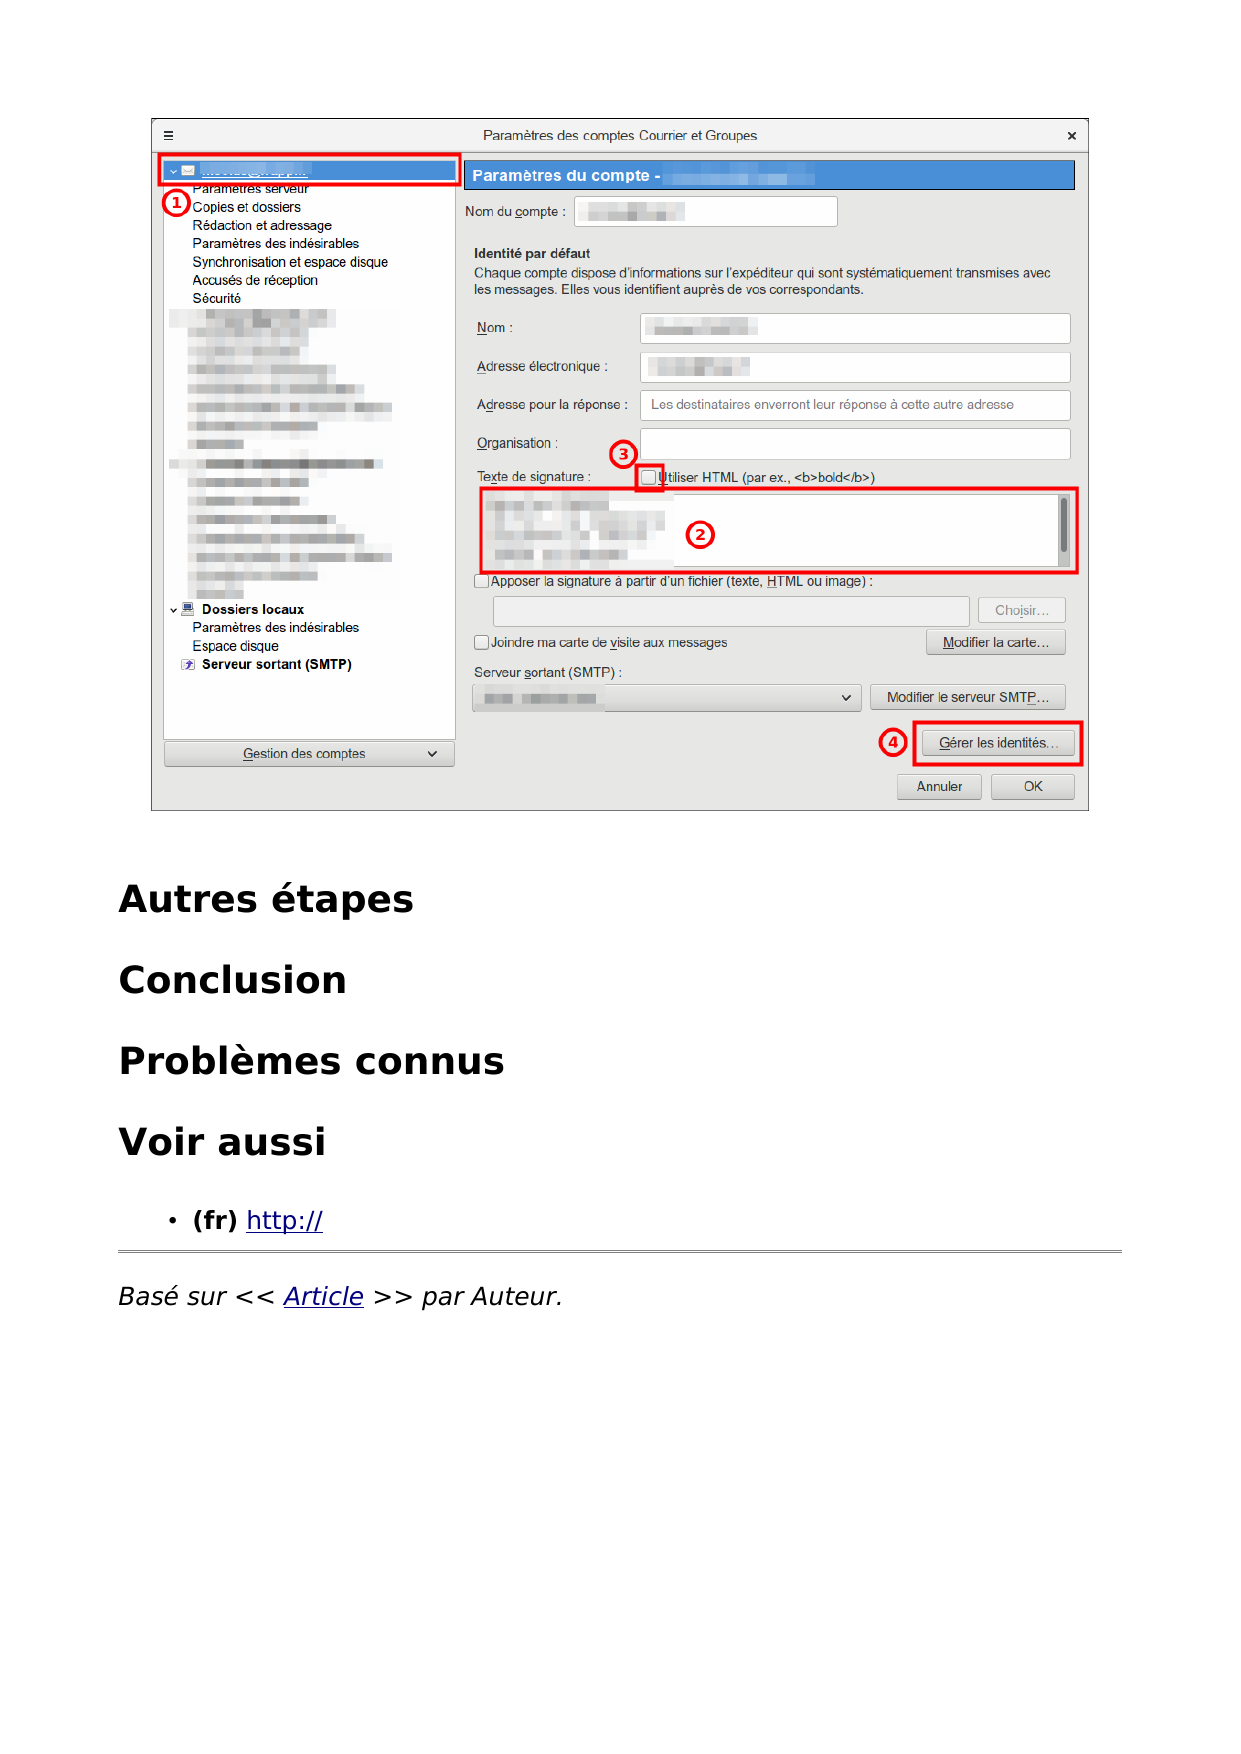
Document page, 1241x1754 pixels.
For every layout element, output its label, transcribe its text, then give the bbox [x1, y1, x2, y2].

subtitle Conclusion [118, 958, 1122, 1002]
subtitle Problèmes connus [118, 1040, 1122, 1083]
picture [151, 118, 1089, 811]
text Basé sur << Article >> par Auteur. [118, 1282, 1122, 1311]
list (fr) http:// [177, 1206, 1122, 1236]
subtitle Autres étapes [118, 877, 1122, 921]
subtitle Voir aussi [118, 1121, 1122, 1164]
